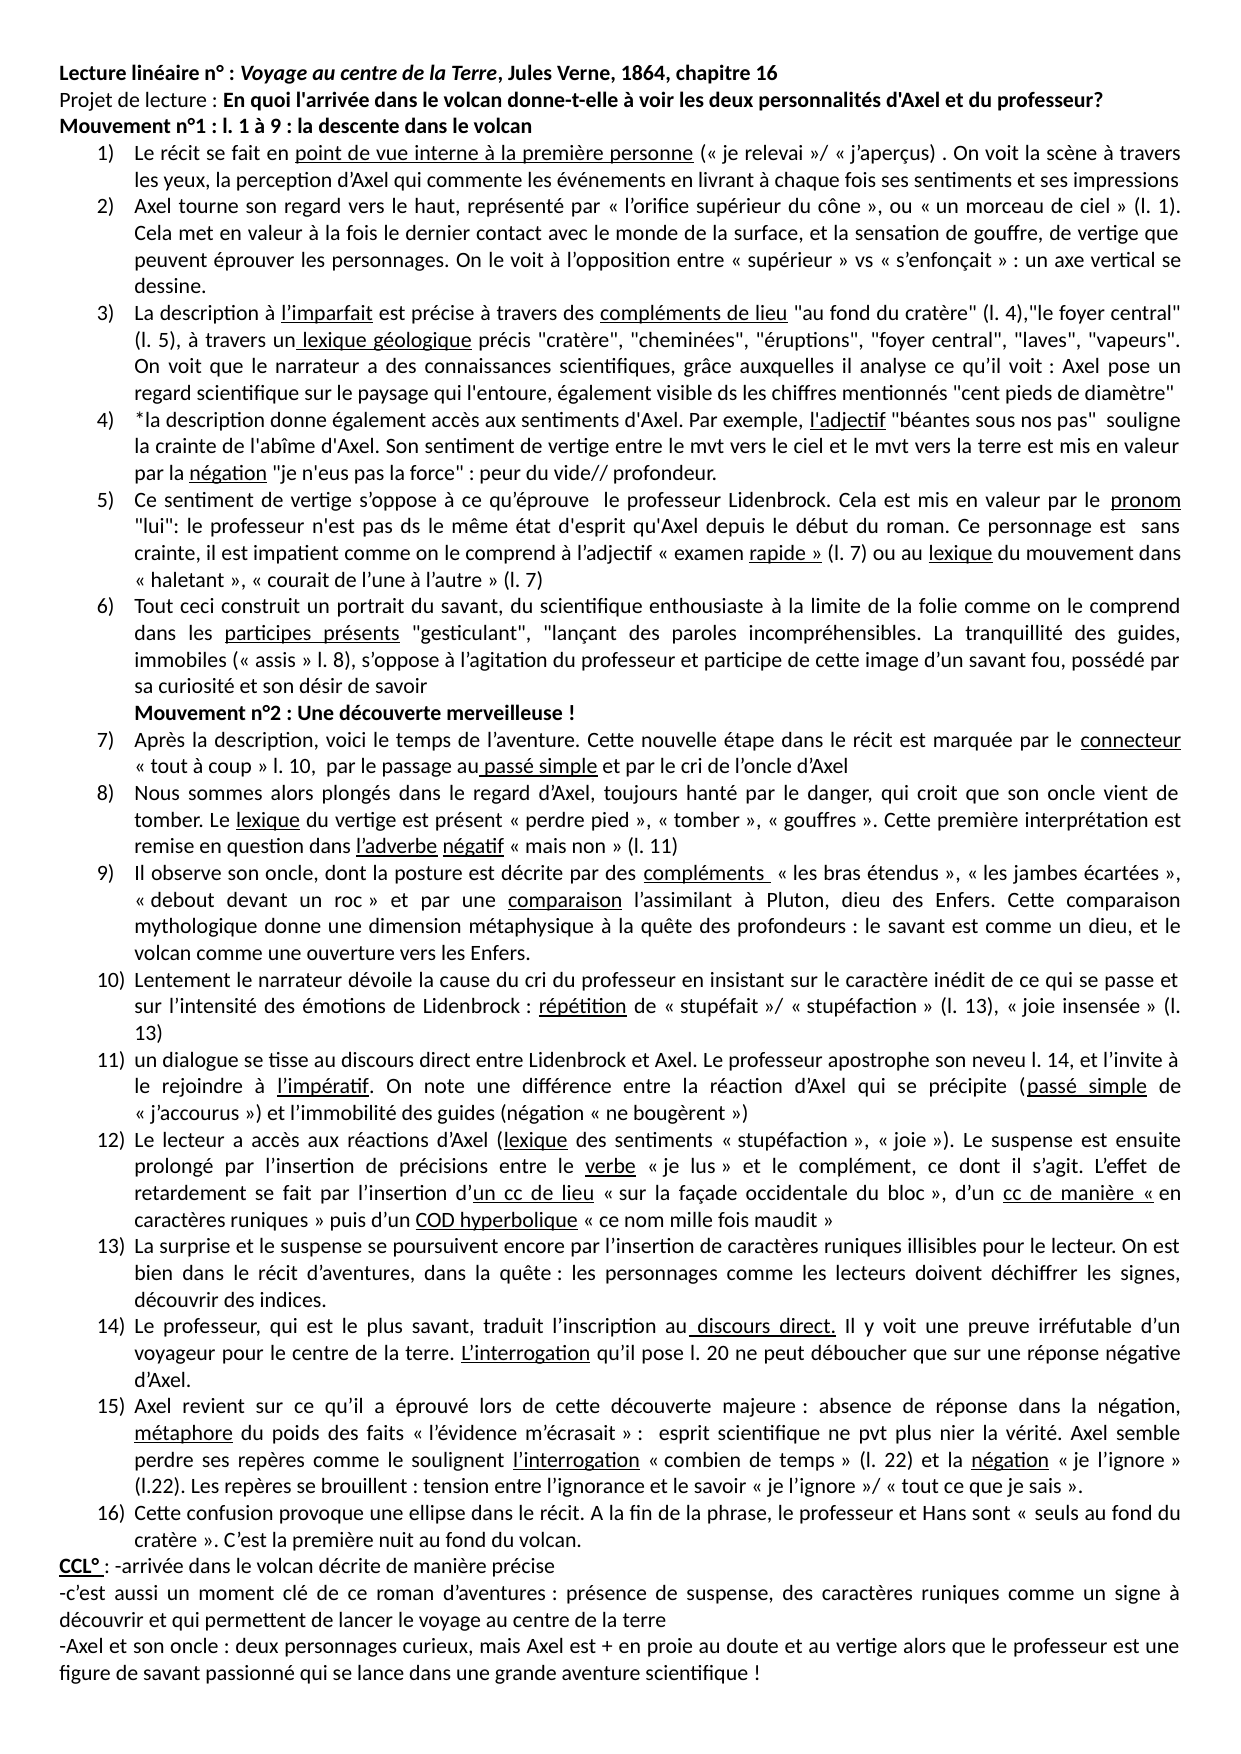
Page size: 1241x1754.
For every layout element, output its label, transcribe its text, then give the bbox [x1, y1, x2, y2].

list Cette confusion provoque une ellipse dans le récit. A la fin de la phrase, le professeur et Hans sont « seuls au fond du cratère ». C’est la première nuit au fond du volcan. [97, 1499, 1181, 1552]
text CCL° : -arrivée dans le volcan décrite de manière précise [59, 1552, 1181, 1579]
list Lentement le narrateur dévoile la cause du cri du professeur en insistant sur le caractère inédit de ce qui se passe et sur l’intensité des émotions de Lidenbrock : répétition de « stupéfait »/ « stupéfaction » (l. 13), « joie insensée » (l. 13) [97, 966, 1181, 1046]
list Ce sentiment de vertige s’oppose à ce qu’éprouve le professeur Lidenbrock. Cela est mis en valeur par le pronom "lui": le professeur n'est pas ds le même état d'esprit qu'Axel depuis le début du roman. Ce personnage est sans crainte, il est impatient comme on le comprend à l’adjectif « examen rapide » (l. 7) ou au lexique du mouvement dans « haletant », « courait de l’une à l’autre » (l. 7) [97, 486, 1181, 592]
list Tout ceci construit un portrait du savant, du scientifique enthousiaste à la limite de la folie comme on le comprend dans les participes présents "gesticulant", "lançant des paroles incompréhensibles. La tranquillité des guides, immobiles (« assis » l. 8), s’oppose à l’agitation du professeur et participe de cette image d’un savant fou, possédé par sa curiosité et son désir de savoir [97, 592, 1181, 699]
list *la description donne également accès aux sentiments d'Axel. Par exemple, l'adjectif "béantes sous nos pas" souligne la crainte de l'abîme d'Axel. Son sentiment de vertige entre le mvt vers le ciel et le mvt vers la terre est mis en valeur par la négation "je n'eus pas la force" : peur du vide// profondeur. [97, 406, 1181, 486]
text Projet de lecture : En quoi l'arrivée dans le volcan donne-t-elle à voir les deux personnalités d'Axel et du professeur? [59, 86, 1181, 112]
text Mouvement n°1 : l. 1 à 9 : la descente dans le volcan [59, 112, 1181, 139]
list Le récit se fait en point de vue interne à la première personne (« je relevai »/ « j’aperçus) . On voit la scène à travers les yeux, la perception d’Axel qui commente les événements en livrant à chaque fois ses sentiments et ses impressions [97, 139, 1181, 192]
text Lecture linéaire n° : Voyage au centre de la Terre, Jules Verne, 1864, chapitre 16 [59, 59, 1181, 86]
list La surprise et le suspense se poursuivent encore par l’insertion de caractères runiques illisibles pour le lecteur. On est bien dans le récit d’aventures, dans la quête : les personnages comme les lecteurs doivent déchiffrer les signes, découvrir des indices. [97, 1232, 1181, 1312]
list un dialogue se tisse au discours direct entre Lidenbrock et Axel. Le professeur apostrophe son neveu l. 14, et l’invite à le rejoindre à l’impératif. On note une différence entre la réaction d’Axel qui se précipite (passé simple de « j’accourus ») et l’immobilité des guides (négation « ne bougèrent ») [97, 1046, 1181, 1126]
list Le professeur, qui est le plus savant, traduit l’inscription au discours direct. Il y voit une preuve irréfutable d’un voyageur pour le centre de la terre. L’interrogation qu’il pose l. 20 ne peut déboucher que sur une réponse négative d’Axel. [97, 1312, 1181, 1392]
list La description à l’imparfait est précise à travers des compléments de lieu "au fond du cratère" (l. 4),"le foyer central" (l. 5), à travers un lexique géologique précis "cratère", "cheminées", "éruptions", "foyer central", "laves", "vapeurs". On voit que le narrateur a des connaissances scientifiques, grâce auxquelles il analyse ce qu’il voit : Axel pose un regard scientifique sur le paysage qui l'entoure, également visible ds les chiffres mentionnés "cent pieds de diamètre" [97, 299, 1181, 406]
list Axel revient sur ce qu’il a éprouvé lors de cette découverte majeure : absence de réponse dans la négation, métaphore du poids des faits « l’évidence m’écrasait » : esprit scientifique ne pvt plus nier la vérité. Axel semble perdre ses repères comme le soulignent l’interrogation « combien de temps » (l. 22) et la négation « je l’ignore » (l.22). Les repères se brouillent : tension entre l’ignorance et le savoir « je l’ignore »/ « tout ce que je sais ». [97, 1392, 1181, 1499]
list Nous sommes alors plongés dans le regard d’Axel, toujours hanté par le danger, qui croit que son oncle vient de tomber. Le lexique du vertige est présent « perdre pied », « tomber », « gouffres ». Cette première interprétation est remise en question dans l’adverbe négatif « mais non » (l. 11) [97, 779, 1181, 859]
text -Axel et son oncle : deux personnages curieux, mais Axel est + en proie au doute et au vertige alors que le professeur est une figure de savant passionné qui se lance dans une grande aventure scientifique ! [59, 1632, 1181, 1686]
list Après la description, voici le temps de l’aventure. Cette nouvelle étape dans le récit est marquée par le connecteur « tout à coup » l. 10, par le passage au passé simple et par le cri de l’oncle d’Axel [97, 726, 1181, 779]
text -c’est aussi un moment clé de ce roman d’aventures : présence de suspense, des caractères runiques comme un signe à découvrir et qui permettent de lancer le voyage au centre de la terre [59, 1579, 1181, 1632]
list Mouvement n°2 : Une découverte merveilleuse ! [97, 699, 1181, 726]
list Axel tourne son regard vers le haut, représenté par « l’orifice supérieur du cône », ou « un morceau de ciel » (l. 1). Cela met en valeur à la fois le dernier contact avec le monde de la surface, et la sensation de gouffre, de vertige que peuvent éprouver les personnages. On le voit à l’opposition entre « supérieur » vs « s’enfonçait » : un axe vertical se dessine. [97, 192, 1181, 299]
list Il observe son oncle, dont la posture est décrite par des compléments « les bras étendus », « les jambes écartées », « debout devant un roc » et par une comparaison l’assimilant à Pluton, dieu des Enfers. Cette comparaison mythologique donne une dimension métaphysique à la quête des profondeurs : le savant est comme un dieu, et le volcan comme une ouverture vers les Enfers. [97, 859, 1181, 966]
list Le lecteur a accès aux réactions d’Axel (lexique des sentiments « stupéfaction », « joie »). Le suspense est ensuite prolongé par l’insertion de précisions entre le verbe « je lus » et le complément, ce dont il s’agit. L’effet de retardement se fait par l’insertion d’un cc de lieu « sur la façade occidentale du bloc », d’un cc de manière « en caractères runiques » puis d’un COD hyperbolique « ce nom mille fois maudit » [97, 1126, 1181, 1232]
